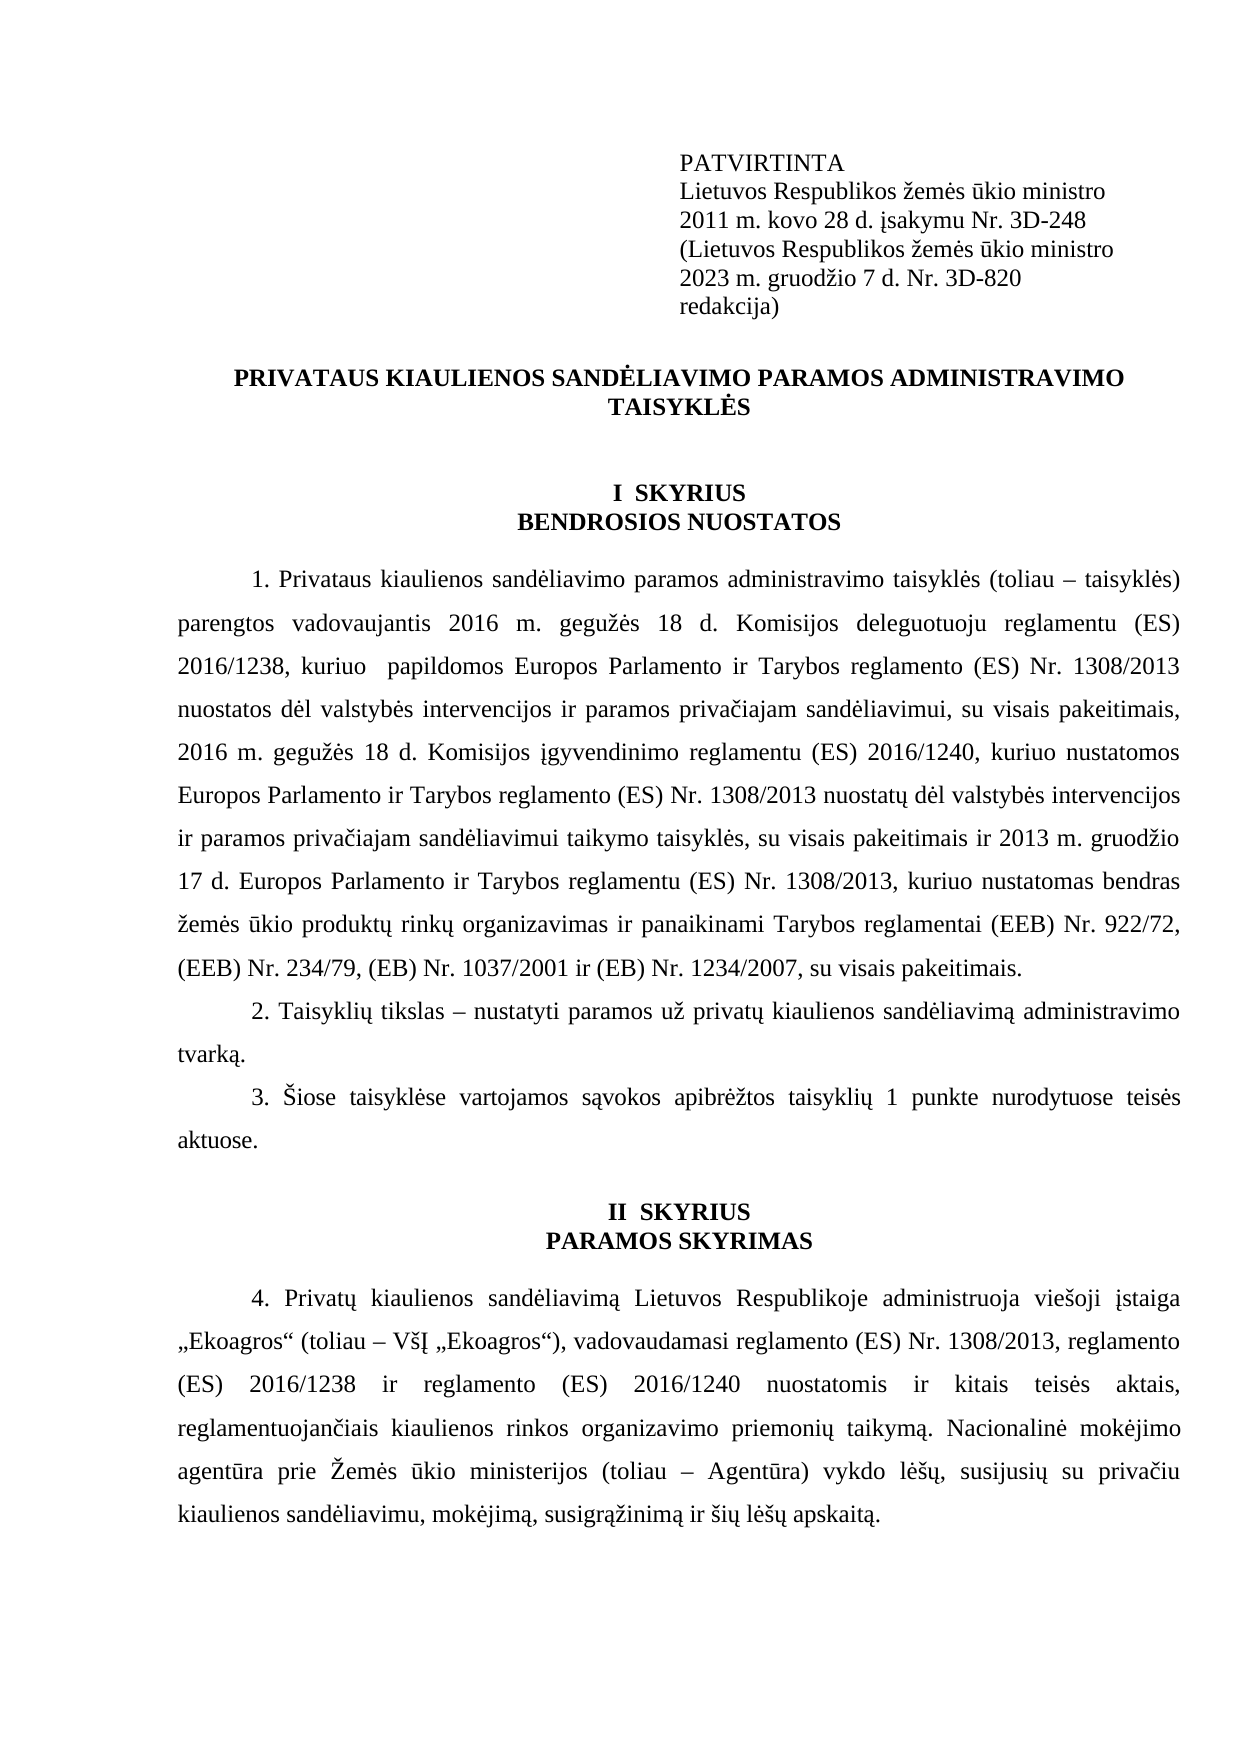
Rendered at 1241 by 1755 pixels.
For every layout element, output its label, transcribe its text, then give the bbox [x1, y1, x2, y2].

text 1. Privataus kiaulienos sandėliavimo paramos administravimo taisyklės (toliau – taisyklės) parengtos vadovaujantis 2016 m. gegužės 18 d. Komisijos deleguotuoju reglamentu (ES) 2016/1238, kuriuo papildomos Europos Parlamento ir Tarybos reglamento (ES) Nr. 1308/2013 nuostatos dėl valstybės intervencijos ir paramos privačiajam sandėliavimui, su visais pakeitimais, 2016 m. gegužės 18 d. Komisijos įgyvendinimo reglamentu (ES) 2016/1240, kuriuo nustatomos Europos Parlamento ir Tarybos reglamento (ES) Nr. 1308/2013 nuostatų dėl valstybės intervencijos ir paramos privačiajam sandėliavimui taikymo taisyklės, su visais pakeitimais ir 2013 m. gruodžio 17 d. Europos Parlamento ir Tarybos reglamentu (ES) Nr. 1308/2013, kuriuo nustatomas bendras žemės ūkio produktų rinkų organizavimas ir panaikinami Tarybos reglamentai (EEB) Nr. 922/72, (EEB) Nr. 234/79, (EB) Nr. 1037/2001 ir (EB) Nr. 1234/2007, su visais pakeitimais. [177, 564, 1181, 981]
text I SKYRIUS [177, 478, 1181, 507]
text 2. Taisyklių tikslas – nustatyti paramos už privatų kiaulienos sandėliavimą administravimo tvarką. [177, 996, 1181, 1068]
text PATVIRTINTA [177, 148, 1181, 176]
text 2011 m. kovo 28 d. įsakymu Nr. 3D-248 [177, 205, 1181, 234]
text 3. Šiose taisyklėse vartojamos sąvokos apibrėžtos taisyklių 1 punkte nurodytuose teisės aktuose. [177, 1082, 1181, 1154]
text PRIVATAUS KIAULIENOS SANDĖLIAVIMO PARAMOS ADMINISTRAVIMO TAISYKLĖS [177, 363, 1181, 421]
text (Lietuvos Respublikos žemės ūkio ministro [177, 234, 1181, 263]
text 2023 m. gruodžio 7 d. Nr. 3D-820 [177, 263, 1181, 291]
text BENDROSIOS NUOSTATOS [177, 507, 1181, 536]
text PARAMOS SKYRIMAS [177, 1226, 1181, 1254]
text II SKYRIUS [177, 1197, 1181, 1226]
text redakcija) [177, 291, 1181, 320]
text Lietuvos Respublikos žemės ūkio ministro [177, 176, 1181, 205]
text 4. Privatų kiaulienos sandėliavimą Lietuvos Respublikoje administruoja viešoji įstaiga „Ekoagros“ (toliau – VšĮ „Ekoagros“), vadovaudamasi reglamento (ES) Nr. 1308/2013, reglamento (ES) 2016/1238 ir reglamento (ES) 2016/1240 nuostatomis ir kitais teisės aktais, reglamentuojančiais kiaulienos rinkos organizavimo priemonių taikymą. Nacionalinė mokėjimo agentūra prie Žemės ūkio ministerijos (toliau – Agentūra) vykdo lėšų, susijusių su privačiu kiaulienos sandėliavimu, mokėjimą, susigrąžinimą ir šių lėšų apskaitą. [177, 1283, 1181, 1528]
